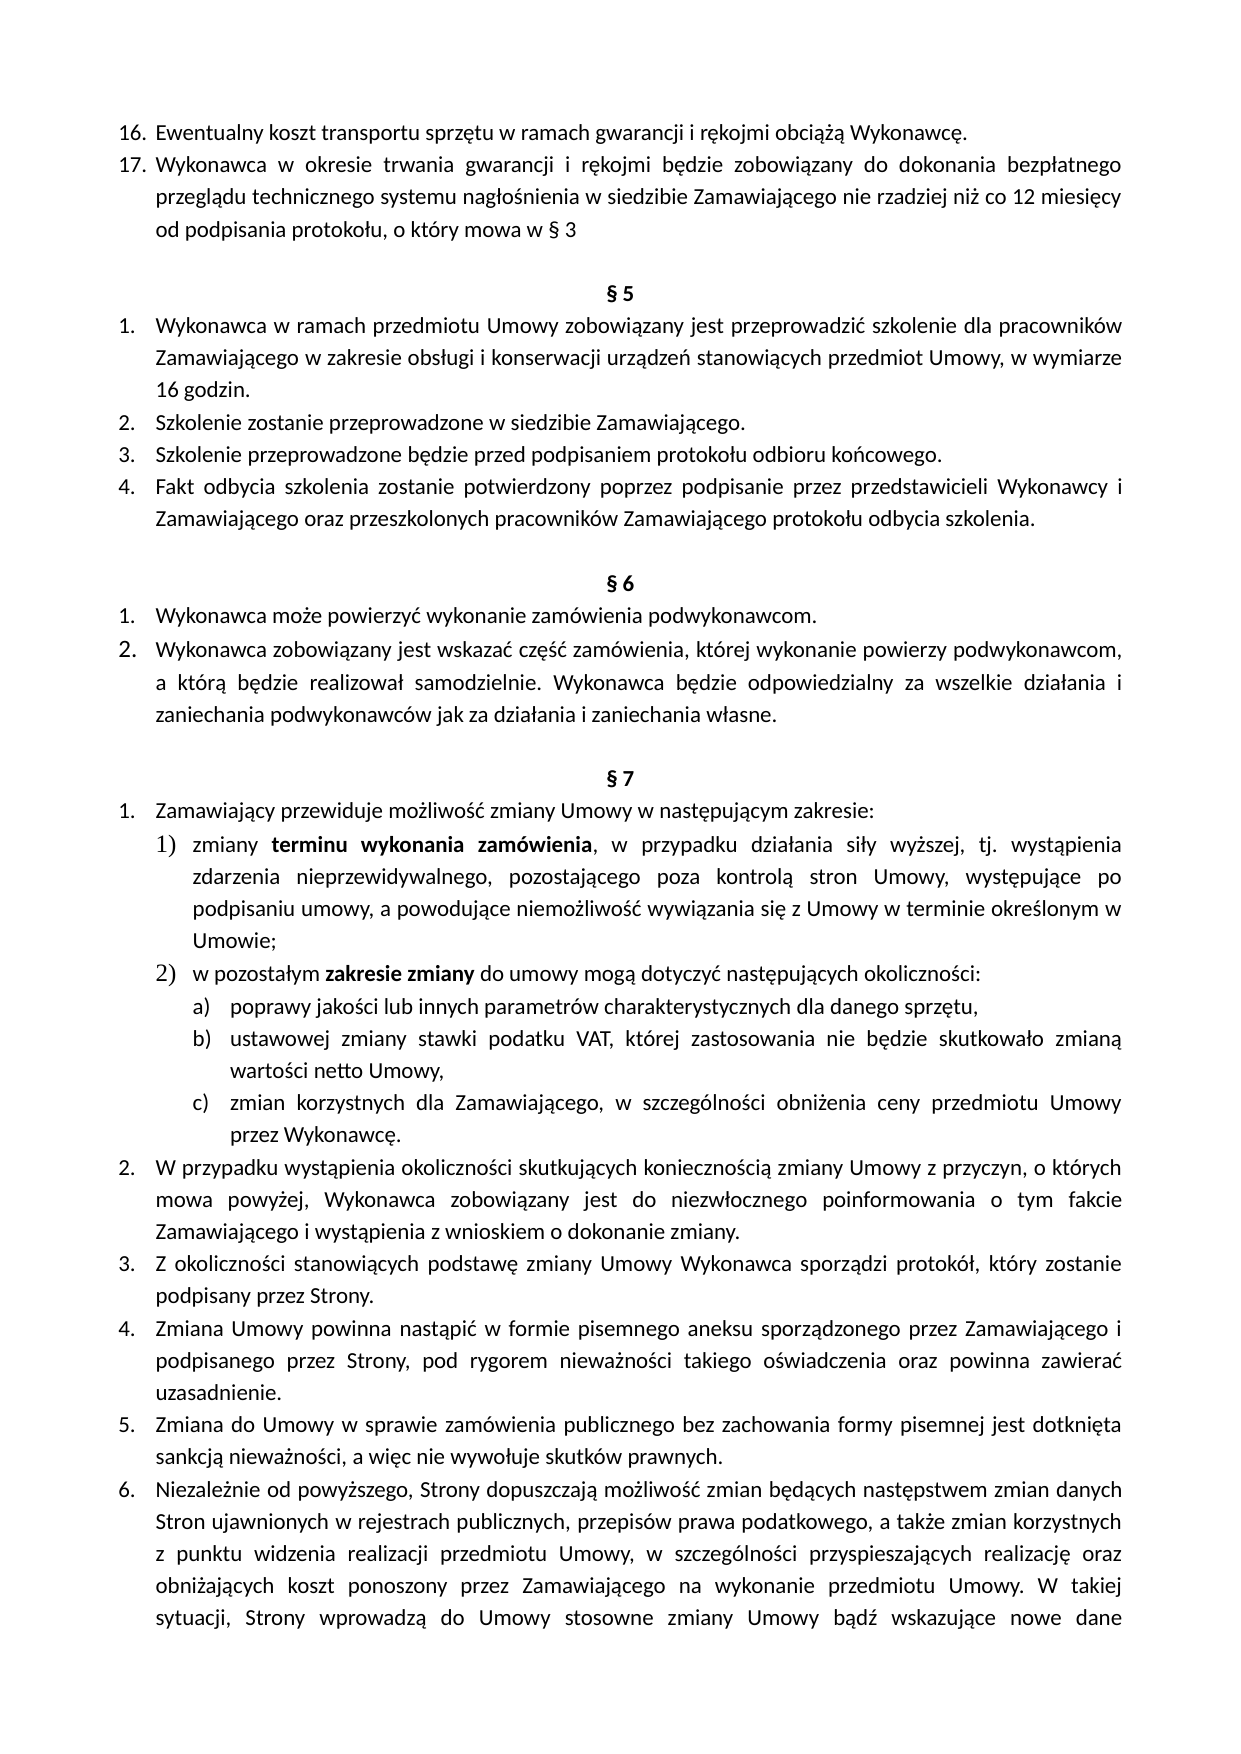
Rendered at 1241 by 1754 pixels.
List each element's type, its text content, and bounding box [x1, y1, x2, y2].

list Szkolenie przeprowadzone będzie przed podpisaniem protokołu odbioru końcowego. [118, 440, 1122, 468]
list poprawy jakości lub innych parametrów charakterystycznych dla danego sprzętu, [192, 992, 1122, 1020]
list Wykonawca w ramach przedmiotu Umowy zobowiązany jest przeprowadzić szkolenie dla pracowników Zamawiającego w zakresie obsługi i konserwacji urządzeń stanowiących przedmiot Umowy, w wymiarze 16 godzin. [118, 311, 1122, 404]
list Wykonawca może powierzyć wykonanie zamówienia podwykonawcom. [118, 601, 1122, 629]
list Niezależnie od powyższego, Strony dopuszczają możliwość zmian będących następstwem zmian danych Stron ujawnionych w rejestrach publicznych, przepisów prawa podatkowego, a także zmian korzystnych z punktu widzenia realizacji przedmiotu Umowy, w szczególności przyspieszających realizację oraz obniżających koszt ponoszony przez Zamawiającego na wykonanie przedmiotu Umowy. W takiej sytuacji, Strony wprowadzą do Umowy stosowne zmiany Umowy bądź wskazujące nowe dane [118, 1475, 1122, 1631]
list zmian korzystnych dla Zamawiającego, w szczególności obniżenia ceny przedmiotu Umowy przez Wykonawcę. [192, 1088, 1122, 1149]
text § 6 [118, 569, 1122, 597]
list Szkolenie zostanie przeprowadzone w siedzibie Zamawiającego. [118, 408, 1122, 436]
list Zamawiający przewiduje możliwość zmiany Umowy w następującym zakresie: [118, 797, 1122, 824]
list Z okoliczności stanowiących podstawę zmiany Umowy Wykonawca sporządzi protokół, który zostanie podpisany przez Strony. [118, 1249, 1122, 1309]
list ustawowej zmiany stawki podatku VAT, której zastosowania nie będzie skutkowało zmianą wartości netto Umowy, [192, 1024, 1122, 1084]
list Zmiana do Umowy w sprawie zamówienia publicznego bez zachowania formy pisemnej jest dotknięta sankcją nieważności, a więc nie wywołuje skutków prawnych. [118, 1410, 1122, 1471]
list Zmiana Umowy powinna nastąpić w formie pisemnego aneksu sporządzonego przez Zamawiającego i podpisanego przez Strony, pod rygorem nieważności takiego oświadczenia oraz powinna zawierać uzasadnienie. [118, 1314, 1122, 1406]
text § 7 [118, 764, 1122, 792]
text § 5 [118, 279, 1122, 307]
list Wykonawca w okresie trwania gwarancji i rękojmi będzie zobowiązany do dokonania bezpłatnego przeglądu technicznego systemu nagłośnienia w siedzibie Zamawiającego nie rzadziej niż co 12 miesięcy od podpisania protokołu, o który mowa w § 3 [118, 150, 1122, 243]
list zmiany terminu wykonania zamówienia, w przypadku działania siły wyższej, tj. wystąpienia zdarzenia nieprzewidywalnego, pozostającego poza kontrolą stron Umowy, występujące po podpisaniu umowy, a powodujące niemożliwość wywiązania się z Umowy w terminie określonym w Umowie; [155, 829, 1122, 954]
list Fakt odbycia szkolenia zostanie potwierdzony poprzez podpisanie przez przedstawicieli Wykonawcy i Zamawiającego oraz przeszkolonych pracowników Zamawiającego protokołu odbycia szkolenia. [118, 472, 1122, 532]
list W przypadku wystąpienia okoliczności skutkujących koniecznością zmiany Umowy z przyczyn, o których mowa powyżej, Wykonawca zobowiązany jest do niezwłocznego poinformowania o tym fakcie Zamawiającego i wystąpienia z wnioskiem o dokonanie zmiany. [118, 1153, 1122, 1245]
list w pozostałym zakresie zmiany do umowy mogą dotyczyć następujących okoliczności: [155, 958, 1122, 988]
list Wykonawca zobowiązany jest wskazać część zamówienia, której wykonanie powierzy podwykonawcom, a którą będzie realizował samodzielnie. Wykonawca będzie odpowiedzialny za wszelkie działania i zaniechania podwykonawców jak za działania i zaniechania własne. [118, 633, 1122, 728]
list Ewentualny koszt transportu sprzętu w ramach gwarancji i rękojmi obciążą Wykonawcę. [118, 118, 1122, 146]
